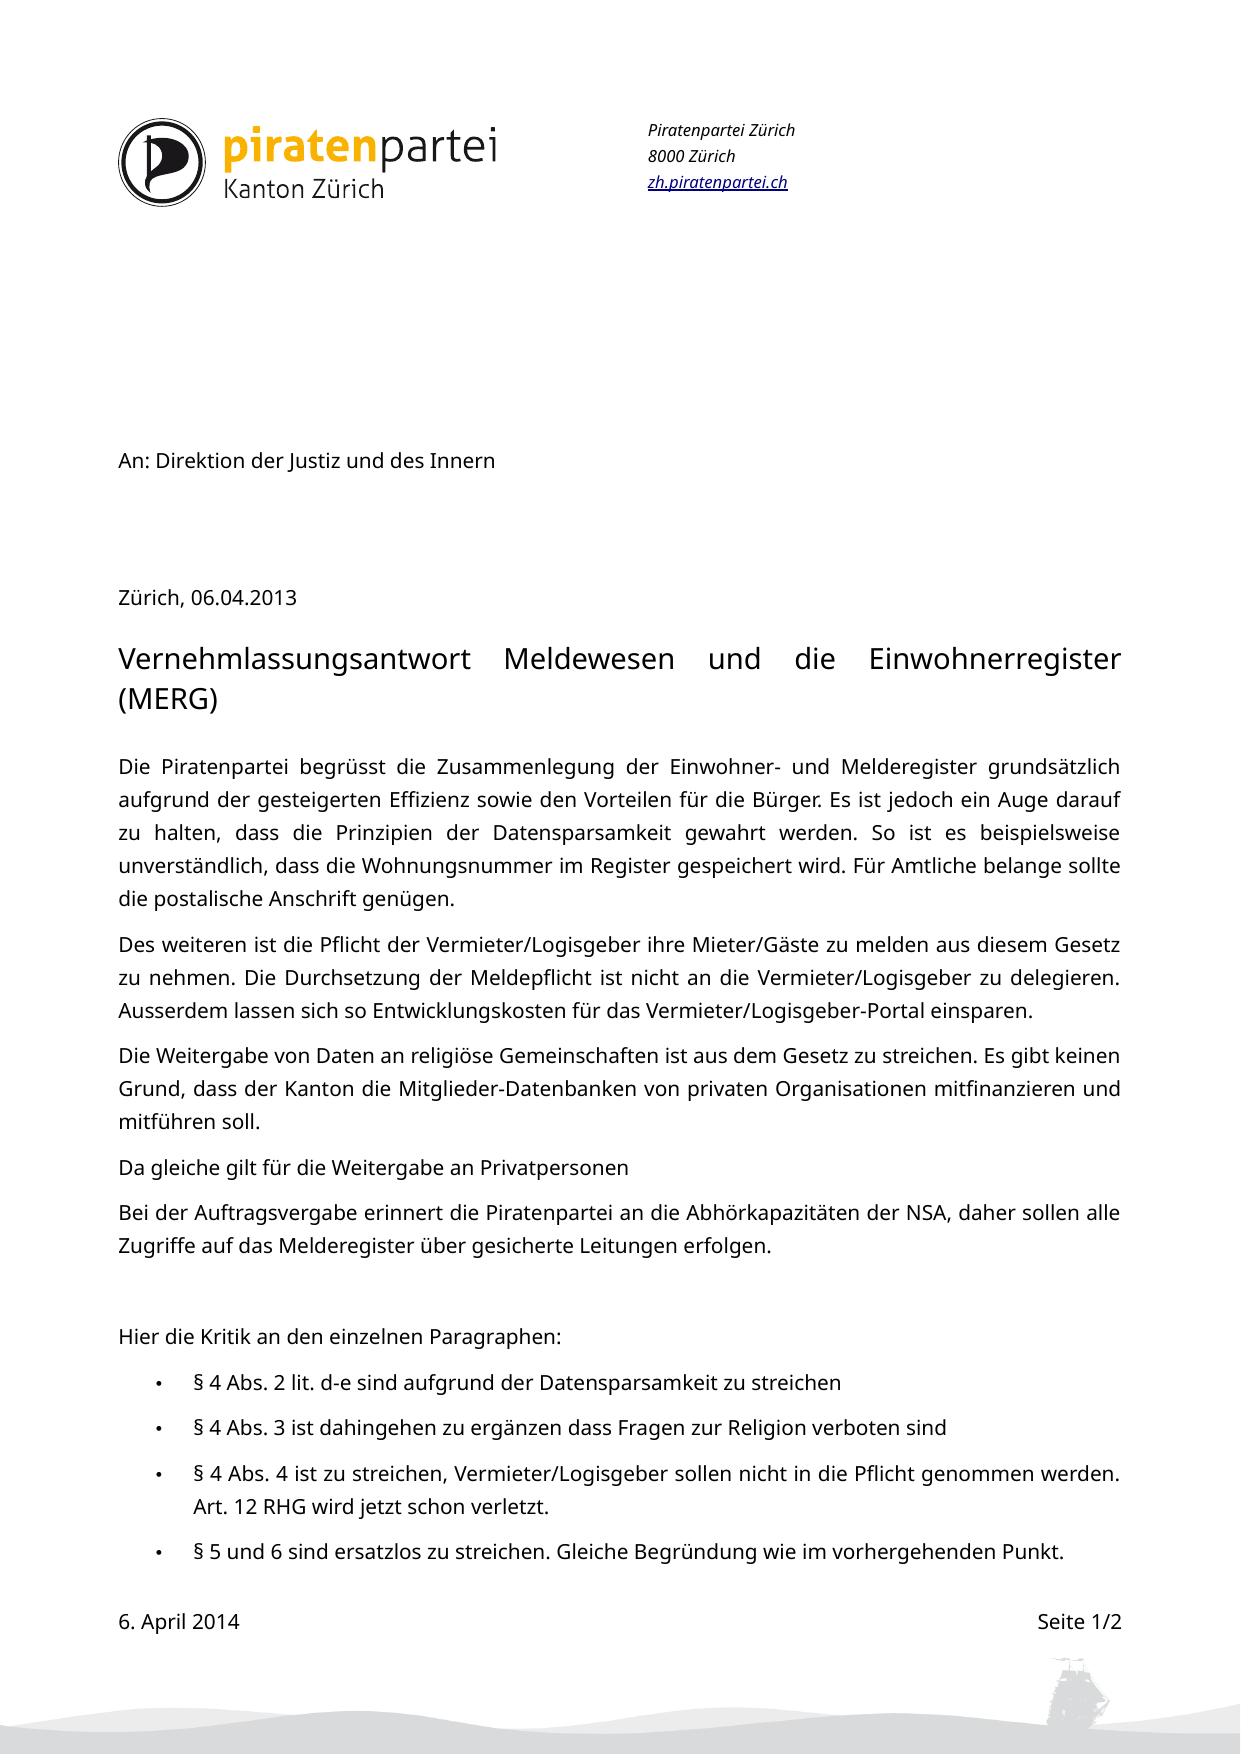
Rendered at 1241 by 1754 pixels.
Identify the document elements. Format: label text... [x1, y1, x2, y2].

list § 4 Abs. 4 ist zu streichen, Vermieter/Logisgeber sollen nicht in die Pflicht genommen werden. Art. 12 RHG wird jetzt schon verletzt. [156, 1454, 1122, 1520]
text Zürich, 06.04.2013 [118, 578, 1122, 611]
text Piratenpartei Zürich 8000 Zürich zh.piratenpartei.ch [648, 118, 825, 193]
text Hier die Kritik an den einzelnen Paragraphen: [118, 1318, 1122, 1351]
text An: Direktion der Justiz und des Innern [118, 442, 1122, 475]
text Bei der Auftragsvergabe erinnert die Piratenpartei an die Abhörkapazitäten der NSA, daher sollen alle Zugriffe auf das Melderegister über gesicherte Leitungen erfolgen. [118, 1194, 1122, 1260]
text Des weiteren ist die Pflicht der Vermieter/Logisgeber ihre Mieter/Gäste zu melden aus diesem Gesetz zu nehmen. Die Durchsetzung der Meldepflicht ist nicht an die Vermieter/Logisgeber zu delegieren. Ausserdem lassen sich so Entwicklungskosten für das Vermieter/Logisgeber-Portal einsparen. [118, 925, 1122, 1024]
subtitle Vernehmlassungsantwort Meldewesen und die Einwohnerregister (MERG) [118, 639, 1122, 718]
text Die Piratenpartei begrüsst die Zusammenlegung der Einwohner- und Melderegister grundsätzlich aufgrund der gesteigerten Effizienz sowie den Vorteilen für die Bürger. Es ist jedoch ein Auge darauf zu halten, dass die Prinzipien der Datensparsamkeit gewahrt werden. So ist es beispielsweise unverständlich, dass die Wohnungsnummer im Register gespeichert wird. Für Amtliche belange sollte die postalische Anschrift genügen. [118, 747, 1122, 913]
picture [0, 1658, 1241, 1754]
text Da gleiche gilt für die Weitergabe an Privatpersonen [118, 1148, 1122, 1181]
text Die Weitergabe von Daten an religiöse Gemeinschaften ist aus dem Gesetz zu streichen. Es gibt keinen Grund, dass der Kanton die Mitglieder-Datenbanken von privaten Organisationen mitfinanzieren und mitführen soll. [118, 1037, 1122, 1136]
list § 4 Abs. 2 lit. d-e sind aufgrund der Datensparsamkeit zu streichen [156, 1363, 1122, 1396]
list § 5 und 6 sind ersatzlos zu streichen. Gleiche Begründung wie im vorhergehenden Punkt. [156, 1533, 1122, 1566]
list § 4 Abs. 3 ist dahingehen zu ergänzen dass Fragen zur Religion verboten sind [156, 1409, 1122, 1442]
